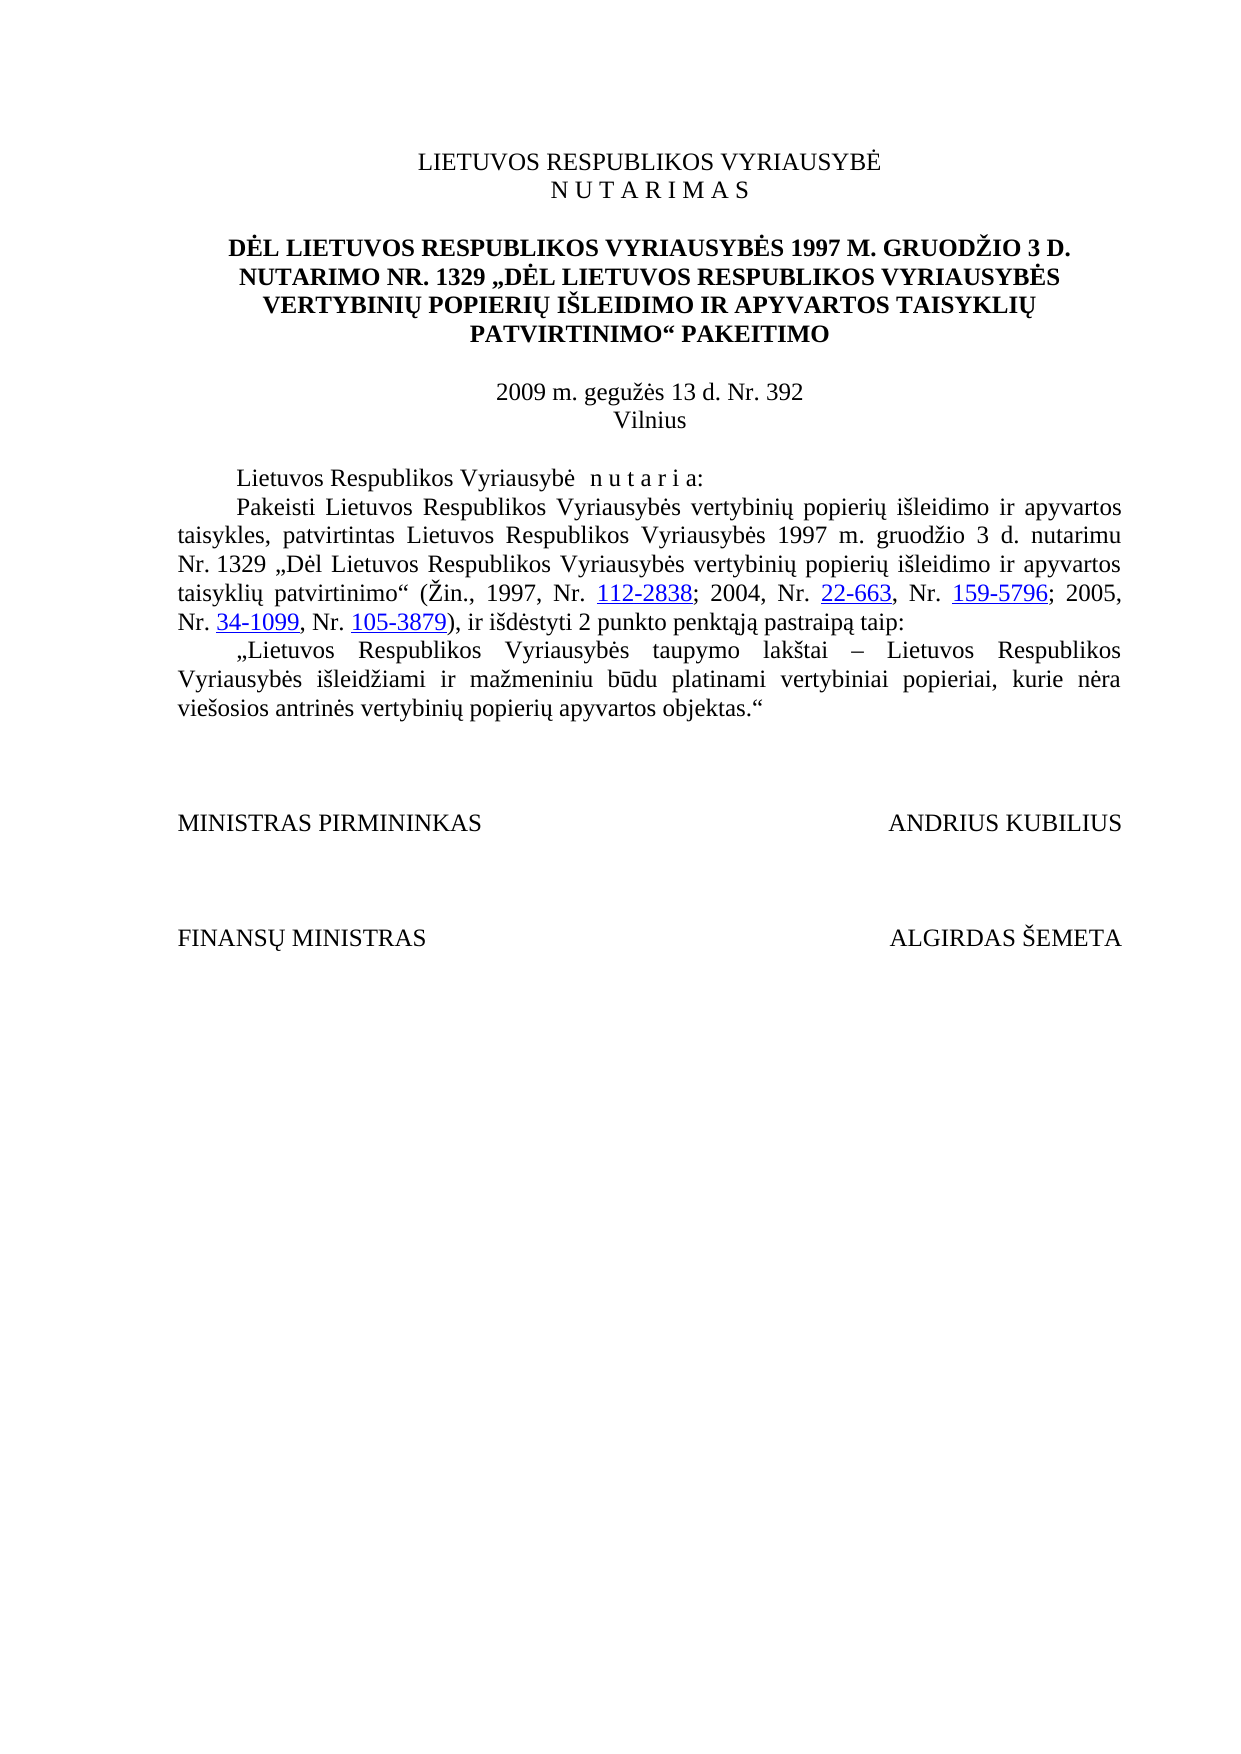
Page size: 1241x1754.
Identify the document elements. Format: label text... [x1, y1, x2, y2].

text DĖL LIETUVOS RESPUBLIKOS VYRIAUSYBĖS 1997 M. GRUODŽIO 3 D. NUTARIMO NR. 1329 „DĖL LIETUVOS RESPUBLIKOS VYRIAUSYBĖS VERTYBINIŲ POPIERIŲ IŠLEIDIMO IR APYVARTOS TAISYKLIŲ PATVIRTINIMO“ PAKEITIMO [177, 233, 1122, 348]
text Pakeisti Lietuvos Respublikos Vyriausybės vertybinių popierių išleidimo ir apyvartos taisykles, patvirtintas Lietuvos Respublikos Vyriausybės 1997 m. gruodžio 3 d. nutarimu Nr. 1329 „Dėl Lietuvos Respublikos Vyriausybės vertybinių popierių išleidimo ir apyvartos taisyklių patvirtinimo“ (Žin., 1997, Nr. 112-2838; 2004, Nr. 22-663, Nr. 159-5796; 2005, Nr. 34-1099, Nr. 105-3879), ir išdėstyti 2 punkto penktąją pastraipą taip: [177, 492, 1122, 636]
text Vilnius [177, 406, 1122, 434]
text „Lietuvos Respublikos Vyriausybės taupymo lakštai – Lietuvos Respublikos Vyriausybės išleidžiami ir mažmeniniu būdu platinami vertybiniai popieriai, kurie nėra viešosios antrinės vertybinių popierių apyvartos objektas.“ [177, 636, 1122, 722]
text 2009 m. gegužės 13 d. Nr. 392 [177, 377, 1122, 406]
text Lietuvos Respublikos Vyriausybė nutaria: [177, 463, 1122, 492]
text FINANSŲ MINISTRAS ALGIRDAS ŠEMETA [177, 923, 1122, 952]
text MINISTRAS PIRMININKAS ANDRIUS KUBILIUS [177, 808, 1122, 837]
text NUTARIMAS [177, 176, 1122, 204]
text Lietuvos Respublikos Vyriausybė [177, 147, 1122, 176]
